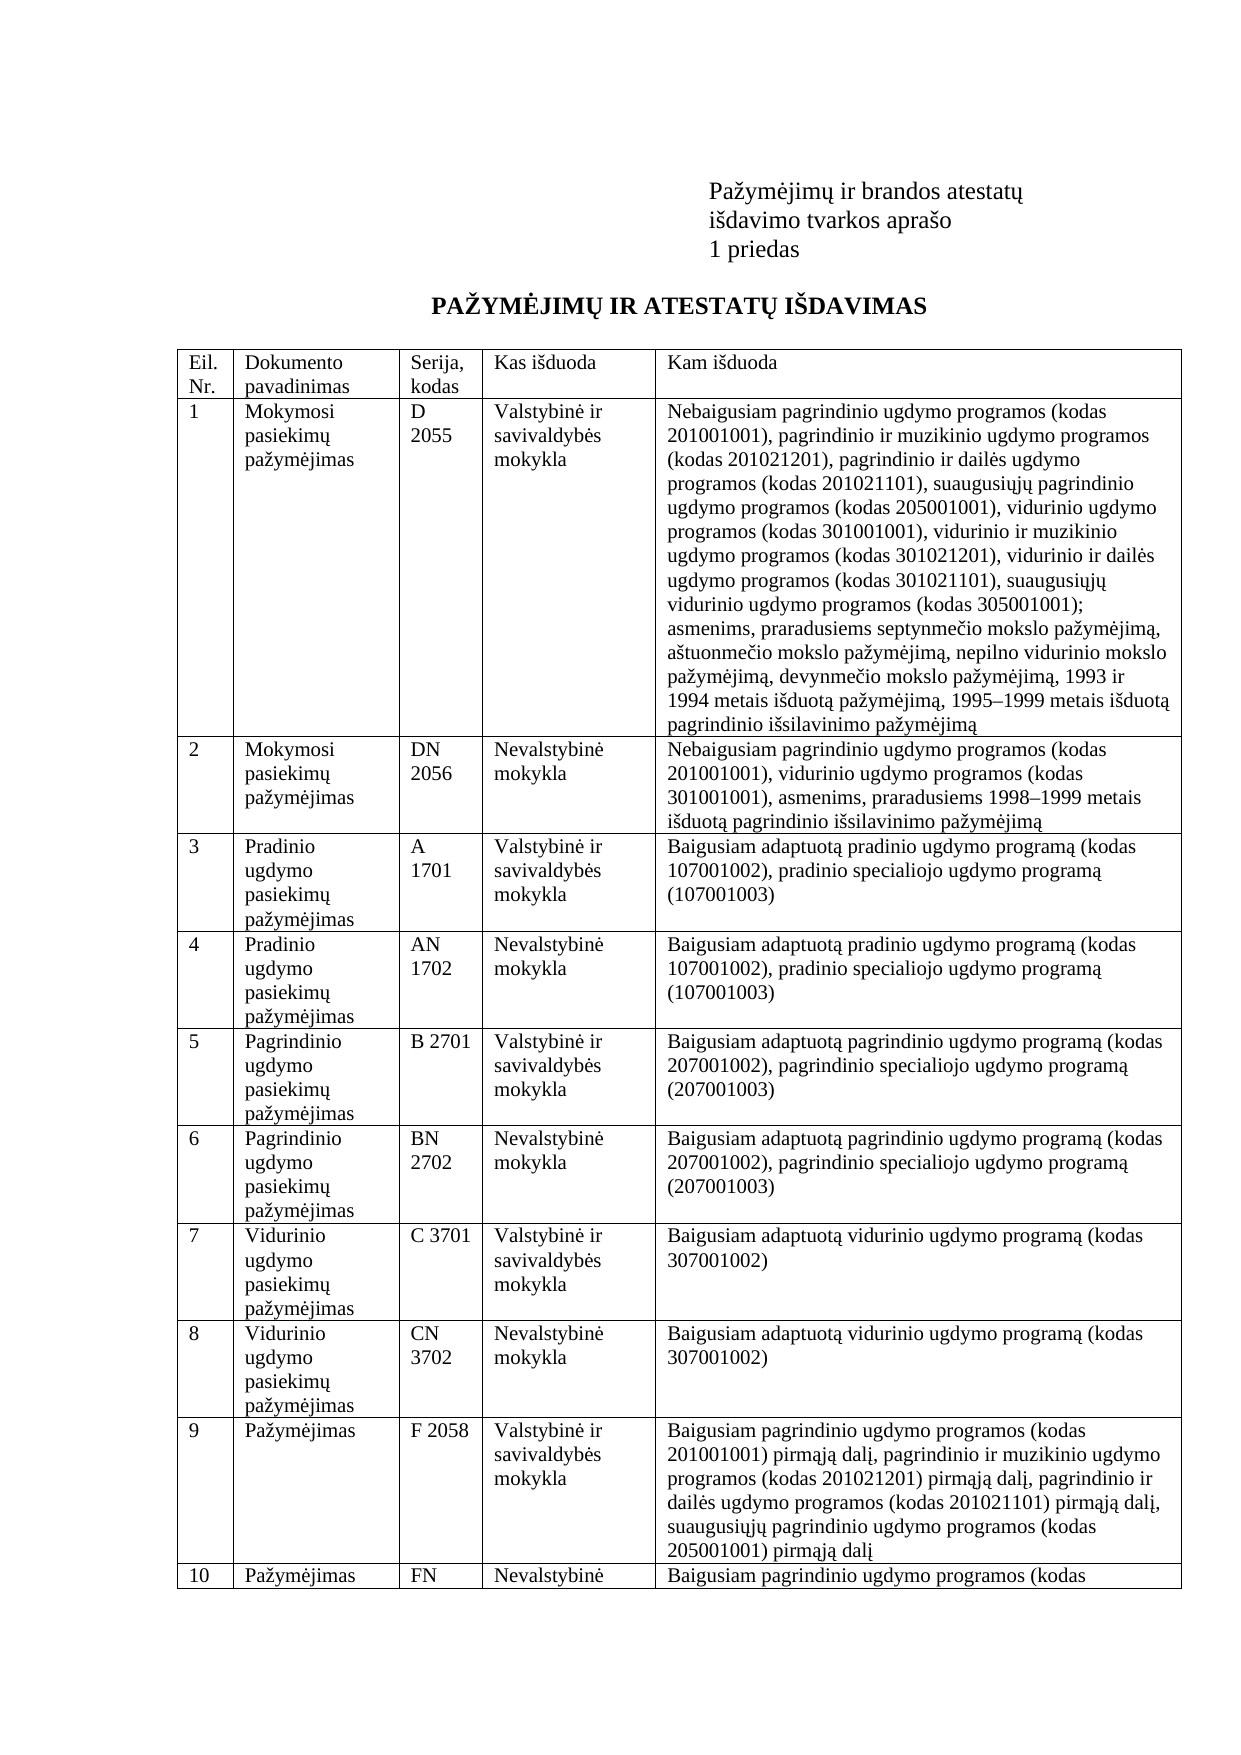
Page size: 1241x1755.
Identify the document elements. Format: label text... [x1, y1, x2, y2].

table_header Eil. Nr. [178, 350, 233, 398]
table_cell DN 2056 [400, 737, 482, 833]
table_cell 4 [178, 932, 233, 1028]
table_cell C 3701 [400, 1224, 482, 1320]
table_cell Valstybinė ir savivaldybės mokykla [483, 399, 655, 736]
table_cell Valstybinė ir savivaldybės mokykla [483, 1224, 655, 1320]
table_cell Vidurinio ugdymo pasiekimų pažymėjimas [234, 1321, 399, 1417]
table_cell 6 [178, 1126, 233, 1222]
table_cell F 2058 [400, 1418, 482, 1562]
table_cell Nevalstybinė mokykla [483, 1321, 655, 1417]
table_cell Pradinio ugdymo pasiekimų pažymėjimas [234, 834, 399, 931]
table_cell 5 [178, 1029, 233, 1125]
table_cell 8 [178, 1321, 233, 1417]
table_cell 10 [178, 1564, 233, 1587]
table_cell FN [400, 1564, 482, 1587]
table_cell Nevalstybinė mokykla [483, 737, 655, 833]
table_cell Valstybinė ir savivaldybės mokykla [483, 1029, 655, 1125]
table_cell Vidurinio ugdymo pasiekimų pažymėjimas [234, 1224, 399, 1320]
table_header Kas išduoda [483, 350, 655, 398]
table_cell Baigusiam adaptuotą vidurinio ugdymo programą (kodas 307001002) [656, 1321, 1181, 1417]
table_cell 7 [178, 1224, 233, 1320]
table_cell Mokymosi pasiekimų pažymėjimas [234, 399, 399, 736]
table_cell CN 3702 [400, 1321, 482, 1417]
table_header Dokumento pavadinimas [234, 350, 399, 398]
table_cell Pažymėjimas [234, 1418, 399, 1562]
table_cell Nevalstybinė mokykla [483, 1126, 655, 1222]
table_cell Baigusiam adaptuotą vidurinio ugdymo programą (kodas 307001002) [656, 1224, 1181, 1320]
table_cell Pagrindinio ugdymo pasiekimų pažymėjimas [234, 1029, 399, 1125]
text išdavimo tvarkos aprašo [177, 205, 1181, 234]
table_cell B 2701 [400, 1029, 482, 1125]
table_cell BN 2702 [400, 1126, 482, 1222]
table_cell Baigusiam adaptuotą pagrindinio ugdymo programą (kodas 207001002), pagrindinio specialiojo ugdymo programą (207001003) [656, 1029, 1181, 1125]
table_header Serija, kodas [400, 350, 482, 398]
table_cell Valstybinė ir savivaldybės mokykla [483, 834, 655, 931]
table_cell Baigusiam adaptuotą pradinio ugdymo programą (kodas 107001002), pradinio specialiojo ugdymo programą (107001003) [656, 932, 1181, 1028]
table_cell Baigusiam adaptuotą pagrindinio ugdymo programą (kodas 207001002), pagrindinio specialiojo ugdymo programą (207001003) [656, 1126, 1181, 1222]
table_cell AN 1702 [400, 932, 482, 1028]
table_cell Nevalstybinė [483, 1564, 655, 1587]
table_cell 1 [178, 399, 233, 736]
table_cell 2 [178, 737, 233, 833]
text Pažymėjimų ir brandos atestatų [177, 176, 1181, 205]
table_cell 9 [178, 1418, 233, 1562]
table_cell Baigusiam pagrindinio ugdymo programos (kodas [656, 1564, 1181, 1587]
table_cell Valstybinė ir savivaldybės mokykla [483, 1418, 655, 1562]
table_cell Baigusiam adaptuotą pradinio ugdymo programą (kodas 107001002), pradinio specialiojo ugdymo programą (107001003) [656, 834, 1181, 931]
table_cell Pažymėjimas [234, 1564, 399, 1587]
table_cell Pradinio ugdymo pasiekimų pažymėjimas [234, 932, 399, 1028]
table_header Kam išduoda [656, 350, 1181, 398]
table_cell Pagrindinio ugdymo pasiekimų pažymėjimas [234, 1126, 399, 1222]
table_cell Mokymosi pasiekimų pažymėjimas [234, 737, 399, 833]
text 1 priedas [177, 234, 1181, 263]
table_cell Nebaigusiam pagrindinio ugdymo programos (kodas 201001001), pagrindinio ir muzikinio ugdymo programos (kodas 201021201), pagrindinio ir dailės ugdymo programos (kodas 201021101), suaugusiųjų pagrindinio ugdymo programos (kodas 205001001), vidurinio ugdymo programos (kodas 301001001), vidurinio ir muzikinio ugdymo programos (kodas 301021201), vidurinio ir dailės ugdymo programos (kodas 301021101), suaugusiųjų vidurinio ugdymo programos (kodas 305001001); asmenims, praradusiems septynmečio mokslo pažymėjimą, aštuonmečio mokslo pažymėjimą, nepilno vidurinio mokslo pažymėjimą, devynmečio mokslo pažymėjimą, 1993 ir 1994 metais išduotą pažymėjimą, 1995–1999 metais išduotą pagrindinio išsilavinimo pažymėjimą [656, 399, 1181, 736]
table_cell Nebaigusiam pagrindinio ugdymo programos (kodas 201001001), vidurinio ugdymo programos (kodas 301001001), asmenims, praradusiems 1998–1999 metais išduotą pagrindinio išsilavinimo pažymėjimą [656, 737, 1181, 833]
table_cell Nevalstybinė mokykla [483, 932, 655, 1028]
table_cell Baigusiam pagrindinio ugdymo programos (kodas 201001001) pirmąją dalį, pagrindinio ir muzikinio ugdymo programos (kodas 201021201) pirmąją dalį, pagrindinio ir dailės ugdymo programos (kodas 201021101) pirmąją dalį, suaugusiųjų pagrindinio ugdymo programos (kodas 205001001) pirmąją dalį [656, 1418, 1181, 1562]
table_cell D 2055 [400, 399, 482, 736]
table_cell A 1701 [400, 834, 482, 931]
table_cell 3 [178, 834, 233, 931]
text PAŽYMĖJIMŲ IR ATESTATŲ IŠDAVIMAS [177, 291, 1181, 320]
